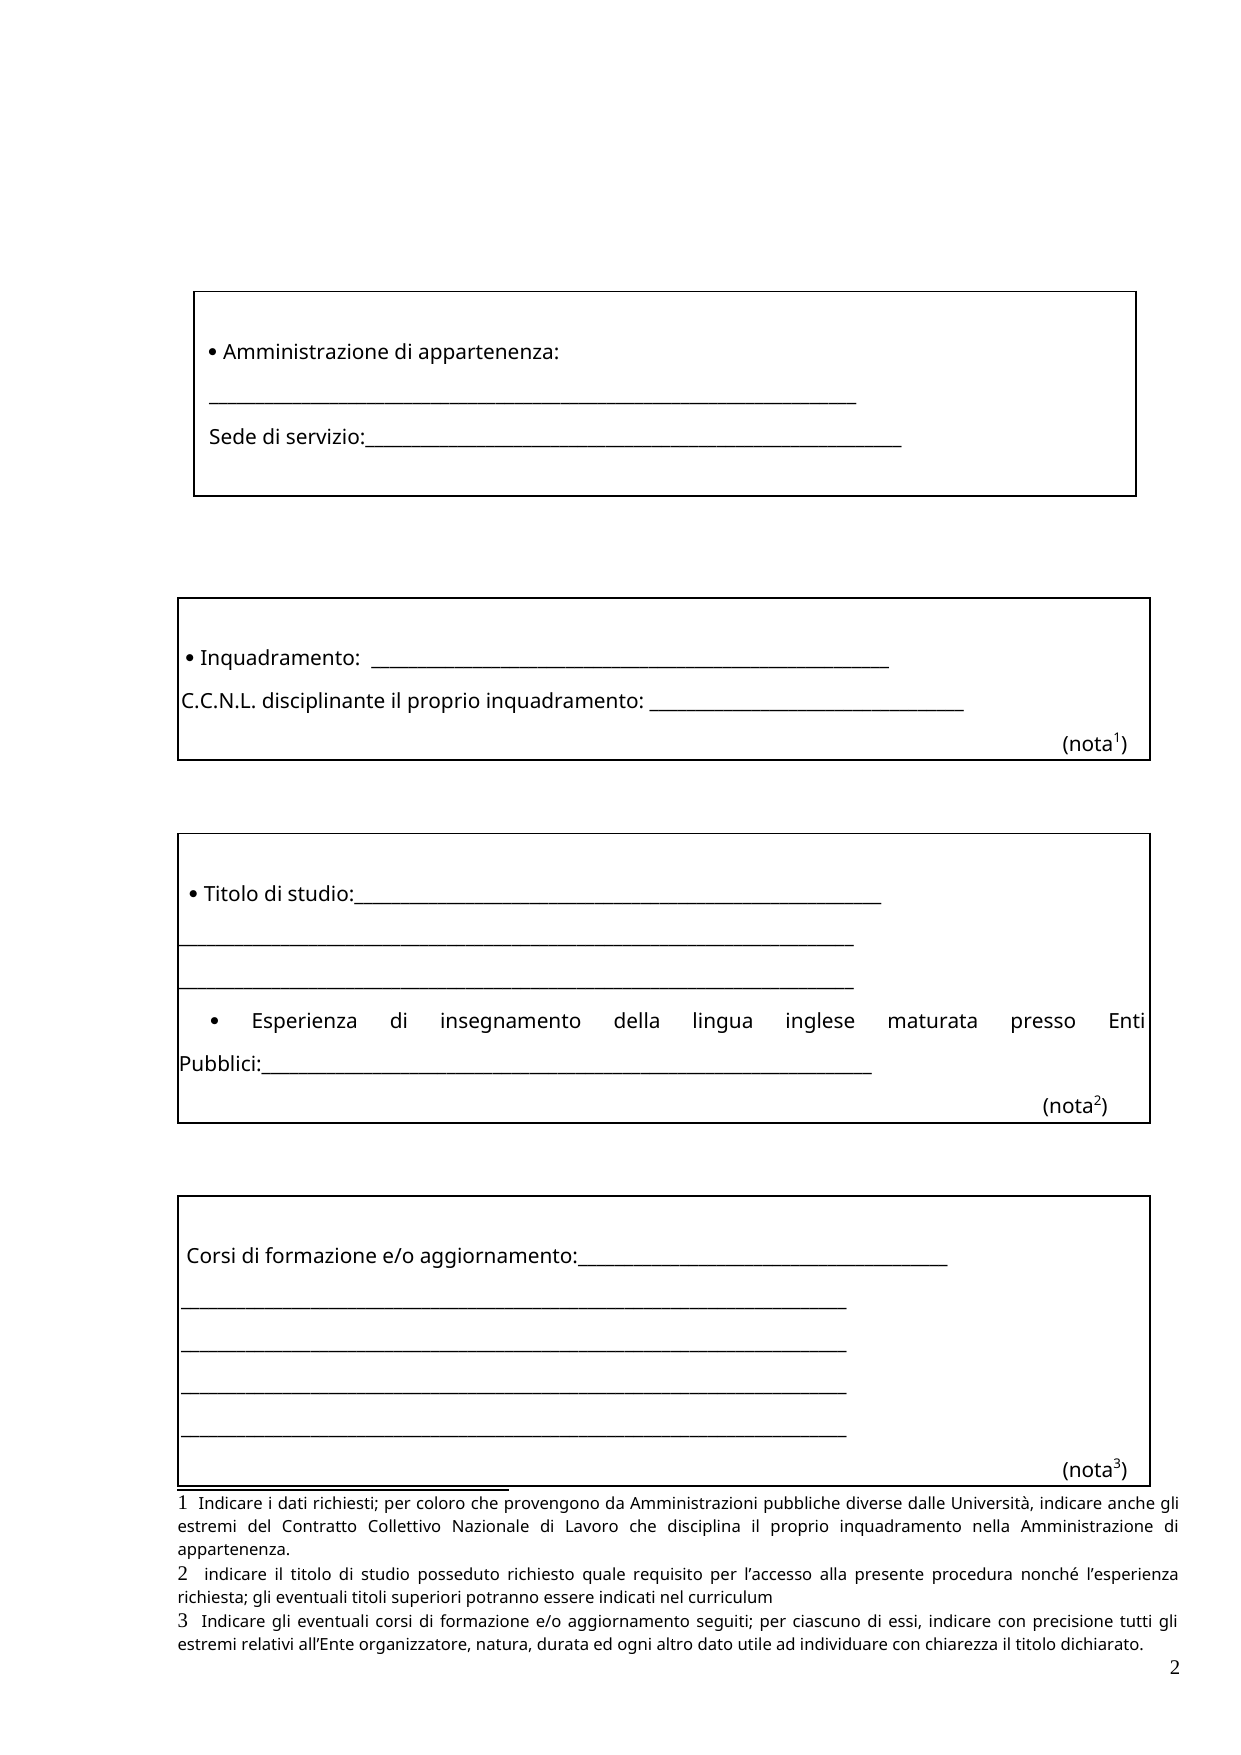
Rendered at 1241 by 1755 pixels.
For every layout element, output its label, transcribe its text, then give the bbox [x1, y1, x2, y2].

text Corsi di formazione e/o aggiornamento:________________________________________ [179, 1238, 1149, 1270]
text Indicare gli eventuali corsi di formazione e/o aggiornamento seguiti; per ciascuno di essi, indicare con precisione tutti gli estremi relativi all’Ente organizzatore, natura, durata ed ogni altro dato utile ad individuare con chiarezza il titolo dichiarato. [177, 1608, 1180, 1655]
text Indicare i dati richiesti; per coloro che provengono da Amministrazioni pubbliche diverse dalle Università, indicare anche gli estremi del Contratto Collettivo Nazionale di Lavoro che disciplina il proprio inquadramento nella Amministrazione di appartenenza. [177, 1490, 1180, 1560]
text  Amministrazione di appartenenza: [195, 333, 1135, 365]
text (nota) [179, 1451, 1149, 1485]
text  Titolo di studio:_________________________________________________________ [179, 875, 1149, 907]
text Sede di servizio:__________________________________________________________ [195, 418, 1135, 451]
text ______________________________________________________________________ [195, 376, 1135, 408]
text  Inquadramento: ________________________________________________________ [179, 640, 1149, 672]
text (nota) [179, 725, 1149, 759]
text indicare il titolo di studio posseduto richiesto quale requisito per l’accesso alla presente procedura nonché l’esperienza richiesta; gli eventuali titoli superiori potranno essere indicati nel curriculum [177, 1560, 1180, 1608]
text (nota) [179, 1088, 1149, 1122]
text  Esperienza di insegnamento della lingua inglese maturata presso Enti Pubblici:__________________________________________________________________ [179, 1003, 1149, 1077]
text C.C.N.L. disciplinante il proprio inquadramento: __________________________________ [179, 682, 1149, 714]
text ________________________________________________________________________ [179, 1323, 1149, 1355]
text ________________________________________________________________________ [179, 1408, 1149, 1441]
text _________________________________________________________________________ [179, 960, 1149, 992]
text ________________________________________________________________________ [179, 1281, 1149, 1313]
text _________________________________________________________________________ [179, 918, 1149, 950]
text ________________________________________________________________________ [179, 1366, 1149, 1398]
